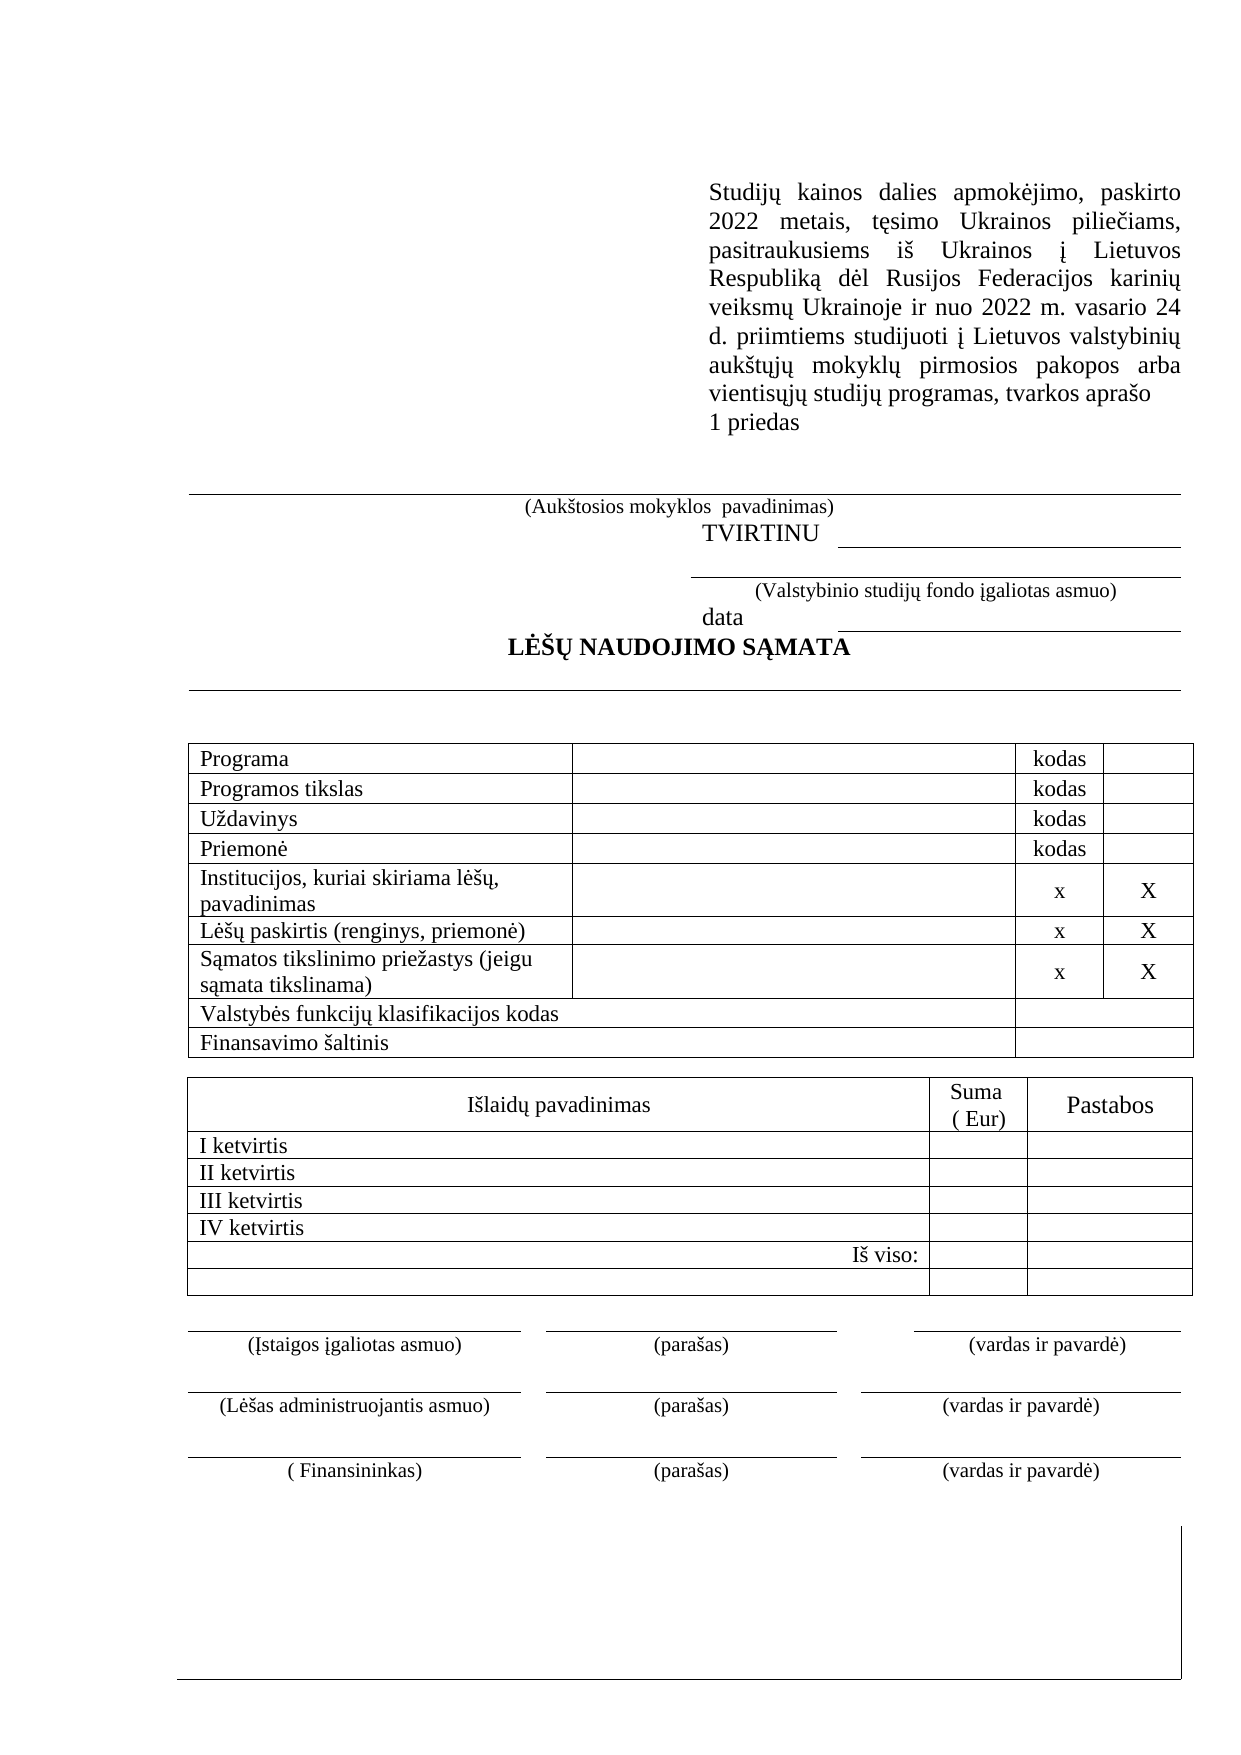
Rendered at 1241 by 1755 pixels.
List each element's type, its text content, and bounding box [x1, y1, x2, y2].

table_cell Programa [189, 744, 572, 773]
table_cell data [691, 602, 838, 631]
table_cell [1104, 744, 1193, 773]
table_cell [837, 1457, 861, 1482]
table_cell [837, 1356, 861, 1392]
table_cell Uždavinys [189, 804, 572, 833]
table_cell X [1104, 917, 1193, 944]
table_cell (parašas) [546, 1332, 837, 1356]
table_cell [930, 1159, 1027, 1186]
table_cell [1016, 999, 1193, 1027]
table_cell [1104, 774, 1193, 803]
table_cell [188, 1296, 521, 1331]
table_cell Institucijos, kuriai skiriama lėšų, pavadinimas [189, 864, 572, 916]
table_cell [521, 1457, 546, 1482]
table_cell [546, 1421, 837, 1457]
table_cell [1181, 1457, 1192, 1482]
table_cell [573, 744, 1015, 773]
table_cell [1028, 1187, 1192, 1213]
table_cell [1028, 1132, 1192, 1158]
table_header [189, 661, 1181, 689]
table_cell [188, 1356, 521, 1392]
table_cell x [1016, 917, 1103, 944]
table_cell [1181, 1331, 1192, 1356]
table_cell (Valstybinio studijų fondo įgaliotas asmuo) [691, 578, 1181, 602]
table_cell IV ketvirtis [188, 1214, 929, 1241]
table_cell [573, 917, 1015, 944]
table_cell [1016, 1028, 1193, 1057]
table_cell (parašas) [546, 1393, 837, 1421]
table_cell x [1016, 945, 1103, 997]
table_cell [930, 1242, 1027, 1268]
table_cell [1028, 1159, 1192, 1186]
table_cell Lėšų paskirtis (renginys, priemonė) [189, 917, 572, 944]
table_cell [521, 1421, 546, 1457]
table_cell [1181, 1296, 1192, 1331]
table_cell [837, 1392, 861, 1421]
table_cell [1181, 715, 1193, 743]
table_cell Priemonė [189, 834, 572, 862]
table_cell (Įstaigos įgaliotas asmuo) [188, 1332, 521, 1356]
table_cell Programos tikslas [189, 774, 572, 803]
table_cell (vardas ir pavardė) [861, 1458, 1181, 1482]
table_cell Sąmatos tikslinimo priežastys (jeigu sąmata tikslinama) [189, 945, 572, 997]
text Studijų kainos dalies apmokėjimo, paskirto 2022 metais, tęsimo Ukrainos piliečiams, pasitraukusiems iš Ukrainos į Lietuvos Respubliką dėl Rusijos Federacijos karinių veiksmų Ukrainoje ir nuo 2022 m. vasario 24 d. priimtiems studijuoti į Lietuvos valstybinių aukštųjų mokyklų pirmosios pakopos arba vientisųjų studijų programas, tvarkos aprašo [709, 177, 1181, 407]
table_header [1181, 661, 1193, 689]
table_header Pastabos [1028, 1078, 1192, 1131]
table_cell [1181, 690, 1193, 714]
table_cell Iš viso: [188, 1242, 929, 1268]
table_cell [914, 1296, 1181, 1331]
table_cell [573, 945, 1015, 997]
table_cell [861, 1356, 1181, 1392]
table_cell X [1104, 945, 1193, 997]
table_cell Valstybės funkcijų klasifikacijos kodas [189, 999, 1015, 1027]
table_header TVIRTINU [691, 519, 838, 547]
table_cell [861, 1421, 1181, 1457]
table_cell [837, 1296, 914, 1331]
table_cell [189, 691, 1181, 714]
table_header Išlaidų pavadinimas [188, 1078, 929, 1131]
table_cell (parašas) [546, 1458, 837, 1482]
table_cell [1181, 1356, 1192, 1392]
table_cell [1181, 1421, 1192, 1457]
table_header [838, 519, 1181, 547]
table_cell [1104, 834, 1193, 862]
table_cell I ketvirtis [188, 1132, 929, 1158]
table_cell [837, 1421, 861, 1457]
table_header [189, 465, 1181, 493]
table_cell (vardas ir pavardė) [914, 1332, 1181, 1356]
table_cell [573, 864, 1015, 916]
table_cell [1104, 804, 1193, 833]
table_cell [188, 1269, 929, 1295]
table_header Suma ( Eur) [930, 1078, 1027, 1131]
table_cell [521, 1392, 546, 1421]
table_cell [573, 804, 1015, 833]
table_cell Finansavimo šaltinis [189, 1028, 1015, 1057]
table_cell kodas [1016, 774, 1103, 803]
table_cell x [1016, 864, 1103, 916]
text (Aukštosios mokyklos pavadinimas) [177, 494, 1181, 518]
table_cell [838, 602, 1181, 631]
table_cell [189, 715, 1181, 743]
table_cell [691, 547, 1181, 577]
table_cell [930, 1187, 1027, 1213]
table_cell [1028, 1269, 1192, 1295]
table_cell [546, 1296, 837, 1331]
table_cell [930, 1214, 1027, 1241]
table_cell [573, 774, 1015, 803]
table_cell [1181, 1392, 1192, 1421]
table_cell (Lėšas administruojantis asmuo) [188, 1393, 521, 1421]
table_cell [521, 1356, 546, 1392]
table_cell (vardas ir pavardė) [861, 1393, 1181, 1421]
table_cell [930, 1132, 1027, 1158]
table_cell kodas [1016, 834, 1103, 862]
table_cell [521, 1331, 546, 1356]
table_cell X [1104, 864, 1193, 916]
table_cell [1028, 1214, 1192, 1241]
table_cell [521, 1296, 546, 1331]
table_cell [546, 1356, 837, 1392]
table_cell III ketvirtis [188, 1187, 929, 1213]
text LĖŠŲ NAUDOJIMO SĄMATA [177, 632, 1181, 661]
table_cell [573, 834, 1015, 862]
table_cell kodas [1016, 804, 1103, 833]
text 1 priedas [709, 407, 1181, 436]
table_cell [188, 1421, 521, 1457]
table_cell [930, 1269, 1027, 1295]
table_cell ( Finansininkas) [188, 1458, 521, 1482]
table_cell [1028, 1242, 1192, 1268]
table_cell kodas [1016, 744, 1103, 773]
table_cell II ketvirtis [188, 1159, 929, 1186]
table_cell [837, 1331, 914, 1356]
